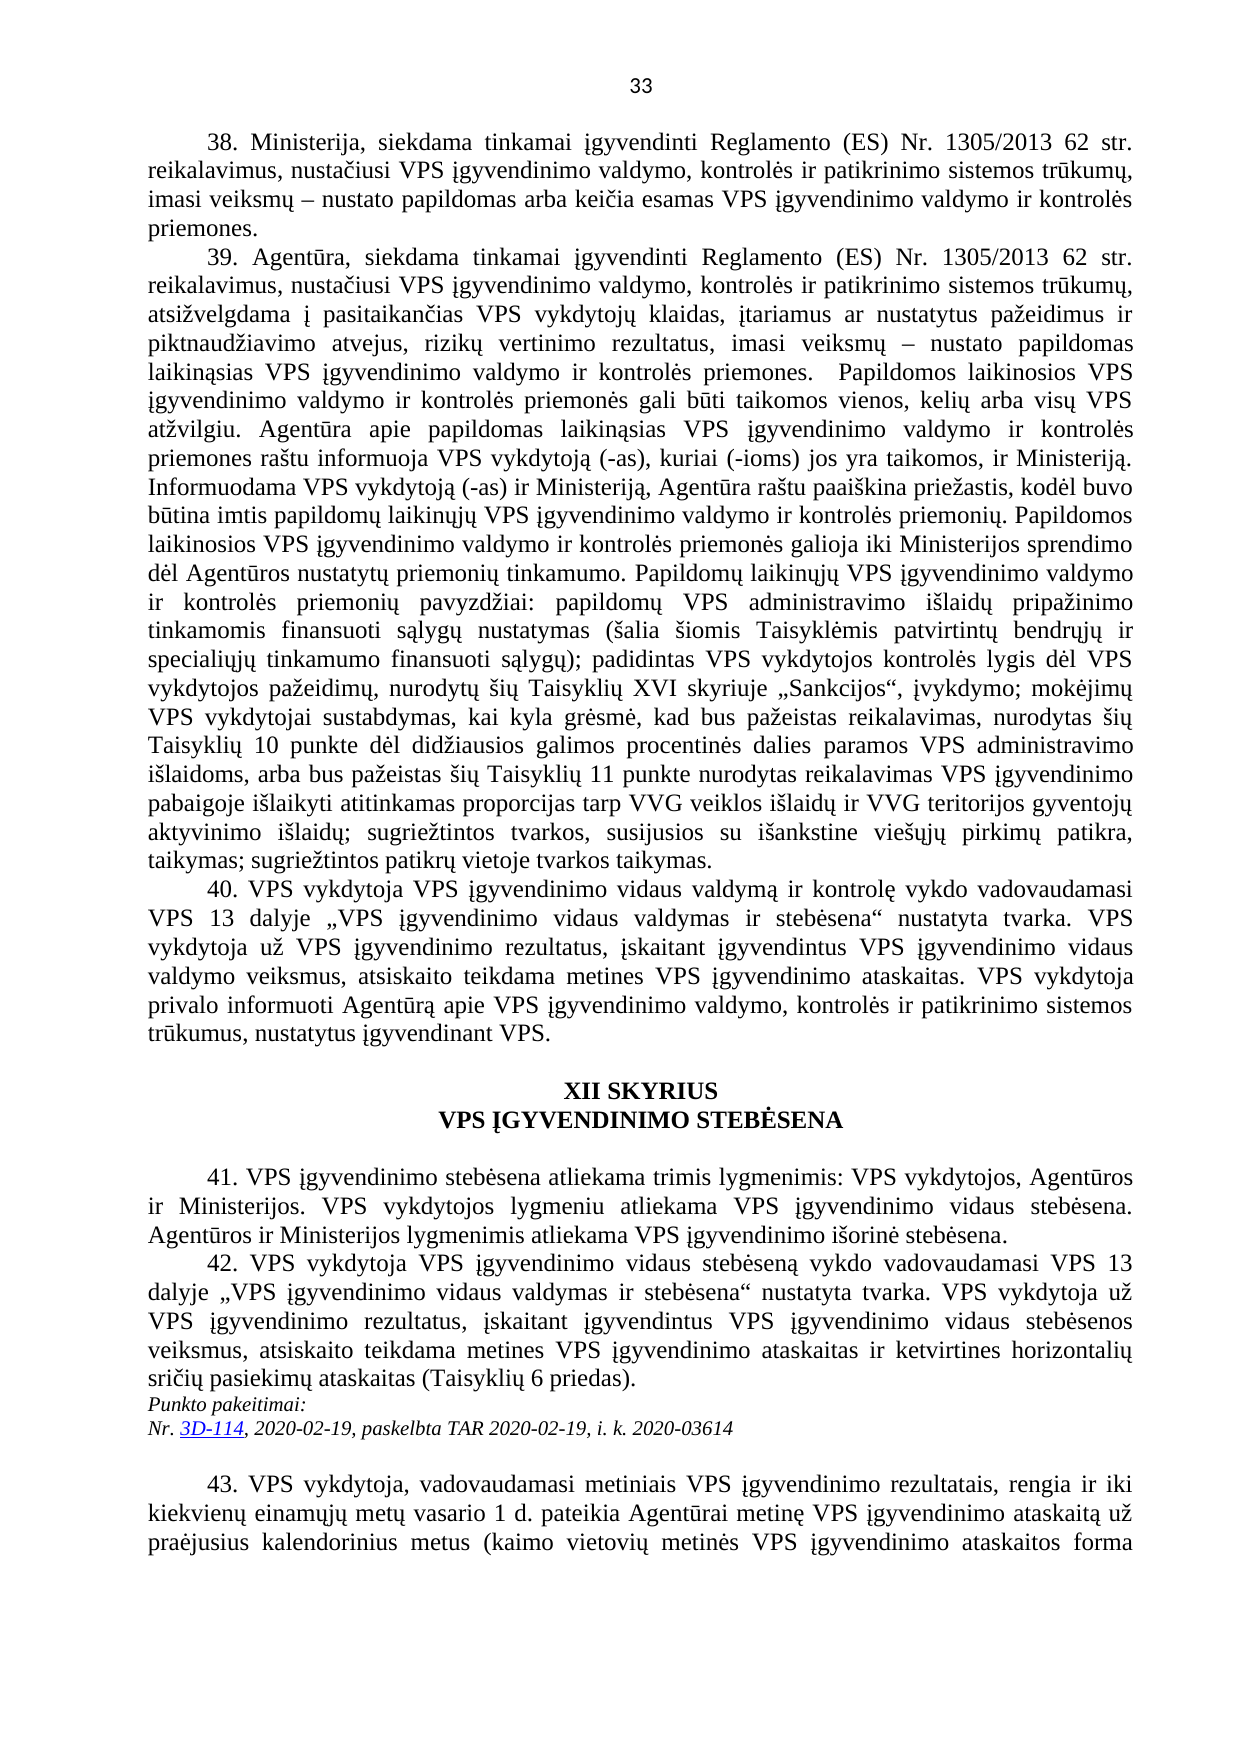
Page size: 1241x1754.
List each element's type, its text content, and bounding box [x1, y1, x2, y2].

text Nr. 3D-114, 2020-02-19, paskelbta TAR 2020-02-19, i. k. 2020-03614 [148, 1416, 1134, 1440]
text 40. VPS vykdytoja VPS įgyvendinimo vidaus valdymą ir kontrolę vykdo vadovaudamasi VPS 13 dalyje „VPS įgyvendinimo vidaus valdymas ir stebėsena“ nustatyta tvarka. VPS vykdytoja už VPS įgyvendinimo rezultatus, įskaitant įgyvendintus VPS įgyvendinimo vidaus valdymo veiksmus, atsiskaito teikdama metines VPS įgyvendinimo ataskaitas. VPS vykdytoja privalo informuoti Agentūrą apie VPS įgyvendinimo valdymo, kontrolės ir patikrinimo sistemos trūkumus, nustatytus įgyvendinant VPS. [148, 874, 1134, 1047]
text 39. Agentūra, siekdama tinkamai įgyvendinti Reglamento (ES) Nr. 1305/2013 62 str. reikalavimus, nustačiusi VPS įgyvendinimo valdymo, kontrolės ir patikrinimo sistemos trūkumų, atsižvelgdama į pasitaikančias VPS vykdytojų klaidas, įtariamus ar nustatytus pažeidimus ir piktnaudžiavimo atvejus, rizikų vertinimo rezultatus, imasi veiksmų – nustato papildomas laikinąsias VPS įgyvendinimo valdymo ir kontrolės priemones. Papildomos laikinosios VPS įgyvendinimo valdymo ir kontrolės priemonės gali būti taikomos vienos, kelių arba visų VPS atžvilgiu. Agentūra apie papildomas laikinąsias VPS įgyvendinimo valdymo ir kontrolės priemones raštu informuoja VPS vykdytoją (-as), kuriai (-ioms) jos yra taikomos, ir Ministeriją. Informuodama VPS vykdytoją (-as) ir Ministeriją, Agentūra raštu paaiškina priežastis, kodėl buvo būtina imtis papildomų laikinųjų VPS įgyvendinimo valdymo ir kontrolės priemonių. Papildomos laikinosios VPS įgyvendinimo valdymo ir kontrolės priemonės galioja iki Ministerijos sprendimo dėl Agentūros nustatytų priemonių tinkamumo. Papildomų laikinųjų VPS įgyvendinimo valdymo ir kontrolės priemonių pavyzdžiai: papildomų VPS administravimo išlaidų pripažinimo tinkamomis finansuoti sąlygų nustatymas (šalia šiomis Taisyklėmis patvirtintų bendrųjų ir specialiųjų tinkamumo finansuoti sąlygų); padidintas VPS vykdytojos kontrolės lygis dėl VPS vykdytojos pažeidimų, nurodytų šių Taisyklių XVI skyriuje „Sankcijos“, įvykdymo; mokėjimų VPS vykdytojai sustabdymas, kai kyla grėsmė, kad bus pažeistas reikalavimas, nurodytas šių Taisyklių 10 punkte dėl didžiausios galimos procentinės dalies paramos VPS administravimo išlaidoms, arba bus pažeistas šių Taisyklių 11 punkte nurodytas reikalavimas VPS įgyvendinimo pabaigoje išlaikyti atitinkamas proporcijas tarp VVG veiklos išlaidų ir VVG teritorijos gyventojų aktyvinimo išlaidų; sugriežtintos tvarkos, susijusios su išankstine viešųjų pirkimų patikra, taikymas; sugriežtintos patikrų vietoje tvarkos taikymas. [148, 242, 1134, 874]
text VPS ĮGYVENDINIMO STEBĖSENA [148, 1105, 1134, 1133]
text 42. VPS vykdytoja VPS įgyvendinimo vidaus stebėseną vykdo vadovaudamasi VPS 13 dalyje „VPS įgyvendinimo vidaus valdymas ir stebėsena“ nustatyta tvarka. VPS vykdytoja už VPS įgyvendinimo rezultatus, įskaitant įgyvendintus VPS įgyvendinimo vidaus stebėsenos veiksmus, atsiskaito teikdama metines VPS įgyvendinimo ataskaitas ir ketvirtines horizontalių sričių pasiekimų ataskaitas (Taisyklių 6 priedas). [148, 1248, 1134, 1392]
text 43. VPS vykdytoja, vadovaudamasi metiniais VPS įgyvendinimo rezultatais, rengia ir iki kiekvienų einamųjų metų vasario 1 d. pateikia Agentūrai metinę VPS įgyvendinimo ataskaitą už praėjusius kalendorinius metus (kaimo vietovių metinės VPS įgyvendinimo ataskaitos forma [148, 1469, 1134, 1555]
text 38. Ministerija, siekdama tinkamai įgyvendinti Reglamento (ES) Nr. 1305/2013 62 str. reikalavimus, nustačiusi VPS įgyvendinimo valdymo, kontrolės ir patikrinimo sistemos trūkumų, imasi veiksmų – nustato papildomas arba keičia esamas VPS įgyvendinimo valdymo ir kontrolės priemones. [148, 127, 1134, 242]
text XII SKYRIUS [148, 1076, 1134, 1105]
text 41. VPS įgyvendinimo stebėsena atliekama trimis lygmenimis: VPS vykdytojos, Agentūros ir Ministerijos. VPS vykdytojos lygmeniu atliekama VPS įgyvendinimo vidaus stebėsena. Agentūros ir Ministerijos lygmenimis atliekama VPS įgyvendinimo išorinė stebėsena. [148, 1162, 1134, 1248]
text Punkto pakeitimai: [148, 1392, 1134, 1416]
